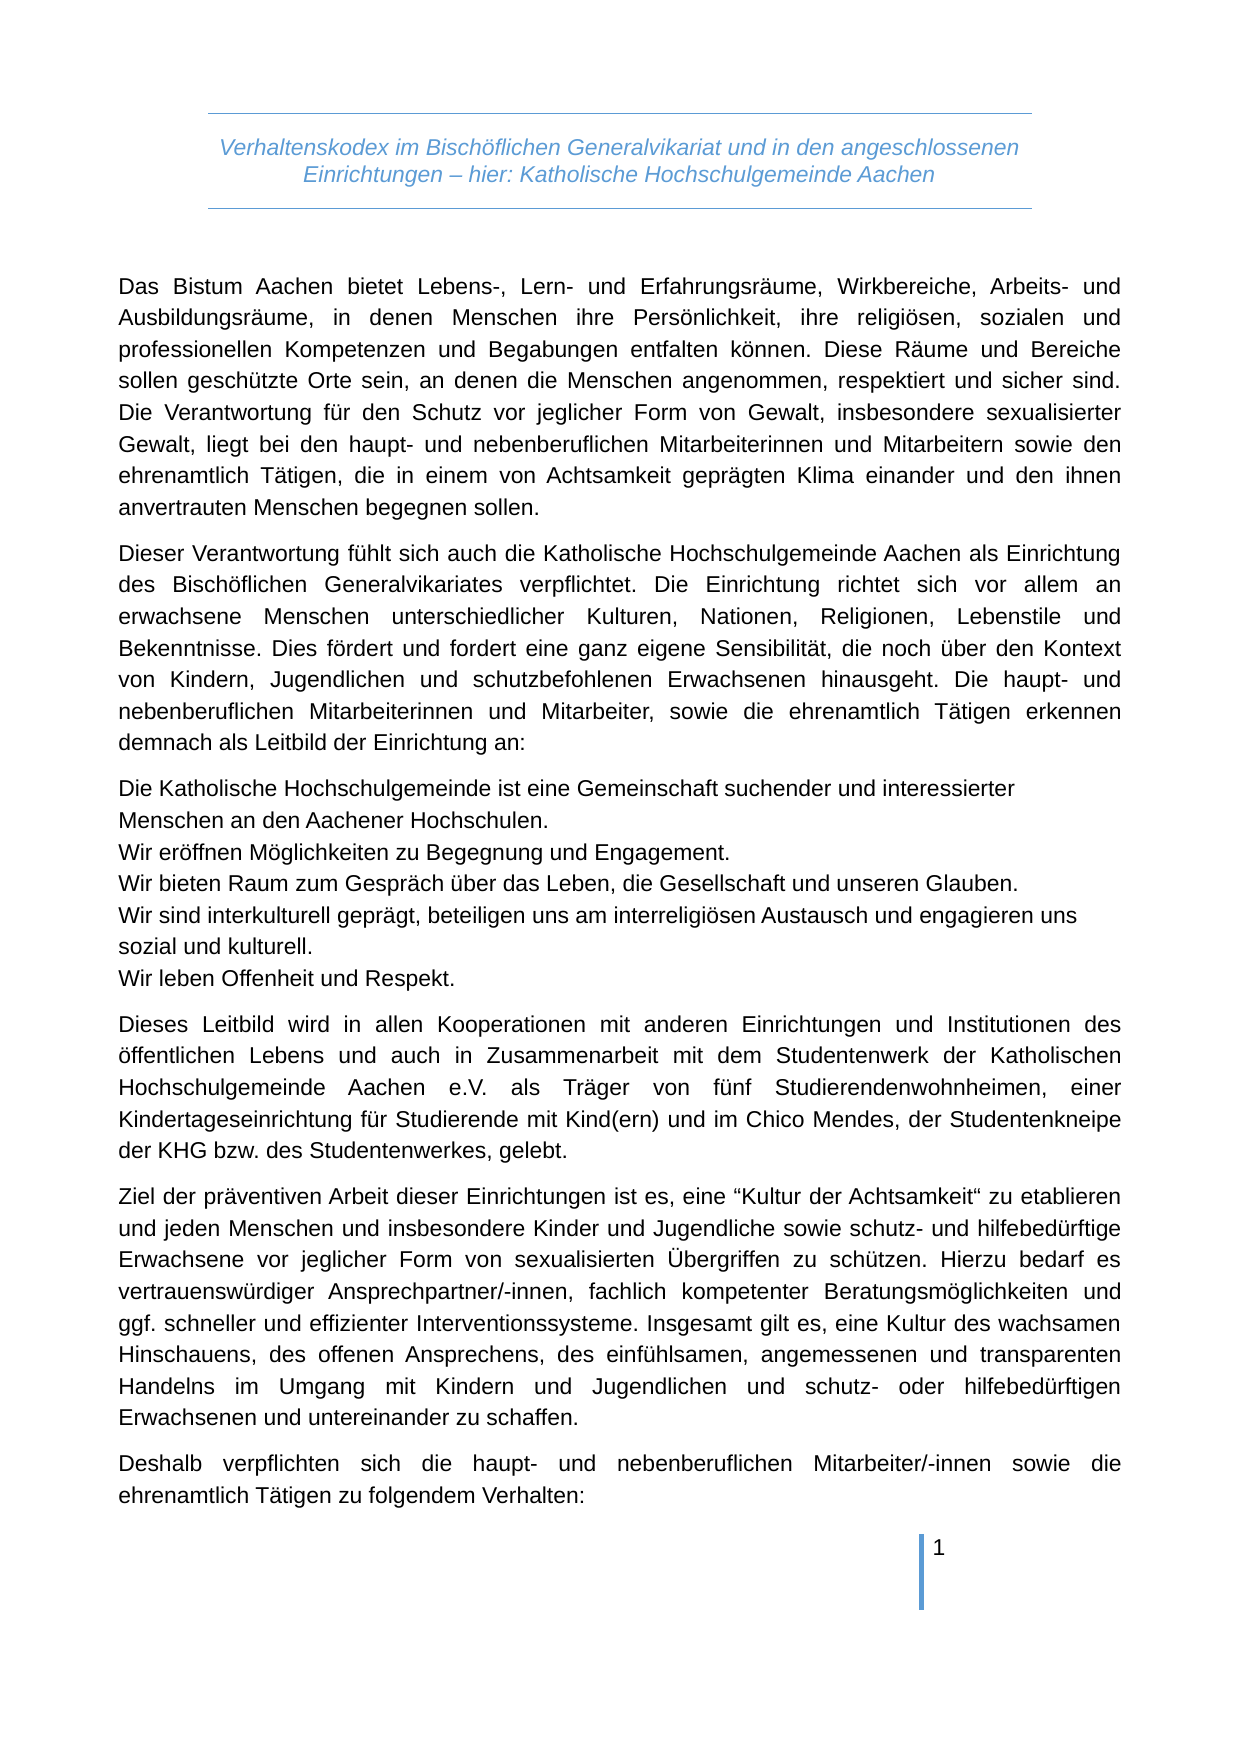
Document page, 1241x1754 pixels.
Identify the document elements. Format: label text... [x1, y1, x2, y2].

text Verhaltenskodex im Bischöflichen Generalvikariat und in den angeschlossenen Einrichtungen – hier: Katholische Hochschulgemeinde Aachen [208, 114, 1032, 208]
text Die Katholische Hochschulgemeinde ist eine Gemeinschaft suchender und interessierter Menschen an den Aachener Hochschulen. Wir eröffnen Möglichkeiten zu Begegnung und Engagement. Wir bieten Raum zum Gespräch über das Leben, die Gesellschaft und unseren Glauben. Wir sind interkulturell geprägt, beteiligen uns am interreligiösen Austausch und engagieren uns sozial und kulturell. Wir leben Offenheit und Respekt. [118, 775, 1122, 991]
text Dieses Leitbild wird in allen Kooperationen mit anderen Einrichtungen und Institutionen des öffentlichen Lebens und auch in Zusammenarbeit mit dem Studentenwerk der Katholischen Hochschulgemeinde Aachen e.V. als Träger von fünf Studierendenwohnheimen, einer Kindertageseinrichtung für Studierende mit Kind(ern) und im Chico Mendes, der Studentenkneipe der KHG bzw. des Studentenwerkes, gelebt. [118, 1011, 1122, 1163]
text Ziel der präventiven Arbeit dieser Einrichtungen ist es, eine “Kultur der Achtsamkeit“ zu etablieren und jeden Menschen und insbesondere Kinder und Jugendliche sowie schutz- und hilfebedürftige Erwachsene vor jeglicher Form von sexualisierten Übergriffen zu schützen. Hierzu bedarf es vertrauenswürdiger Ansprechpartner/-innen, fachlich kompetenter Beratungsmöglichkeiten und ggf. schneller und effizienter Interventionssysteme. Insgesamt gilt es, eine Kultur des wachsamen Hinschauens, des offenen Ansprechens, des einfühlsamen, angemessenen und transparenten Handelns im Umgang mit Kindern und Jugendlichen und schutz- oder hilfebedürftigen Erwachsenen und untereinander zu schaffen. [118, 1183, 1122, 1431]
text Das Bistum Aachen bietet Lebens-, Lern- und Erfahrungsräume, Wirkbereiche, Arbeits- und Ausbildungsräume, in denen Menschen ihre Persönlichkeit, ihre religiösen, sozialen und professionellen Kompetenzen und Begabungen entfalten können. Diese Räume und Bereiche sollen geschützte Orte sein, an denen die Menschen angenommen, respektiert und sicher sind. Die Verantwortung für den Schutz vor jeglicher Form von Gewalt, insbesondere sexualisierter Gewalt, liegt bei den haupt- und nebenberuflichen Mitarbeiterinnen und Mitarbeitern sowie den ehrenamtlich Tätigen, die in einem von Achtsamkeit geprägten Klima einander und den ihnen anvertrauten Menschen begegnen sollen. [118, 273, 1122, 520]
text Deshalb verpflichten sich die haupt- und nebenberuflichen Mitarbeiter/-innen sowie die ehrenamtlich Tätigen zu folgendem Verhalten: [118, 1450, 1122, 1508]
text Dieser Verantwortung fühlt sich auch die Katholische Hochschulgemeinde Aachen als Einrichtung des Bischöflichen Generalvikariates verpflichtet. Die Einrichtung richtet sich vor allem an erwachsene Menschen unterschiedlicher Kulturen, Nationen, Religionen, Lebenstile und Bekenntnisse. Dies fördert und fordert eine ganz eigene Sensibilität, die noch über den Kontext von Kindern, Jugendlichen und schutzbefohlenen Erwachsenen hinausgeht. Die haupt- und nebenberuflichen Mitarbeiterinnen und Mitarbeiter, sowie die ehrenamtlich Tätigen erkennen demnach als Leitbild der Einrichtung an: [118, 540, 1122, 756]
